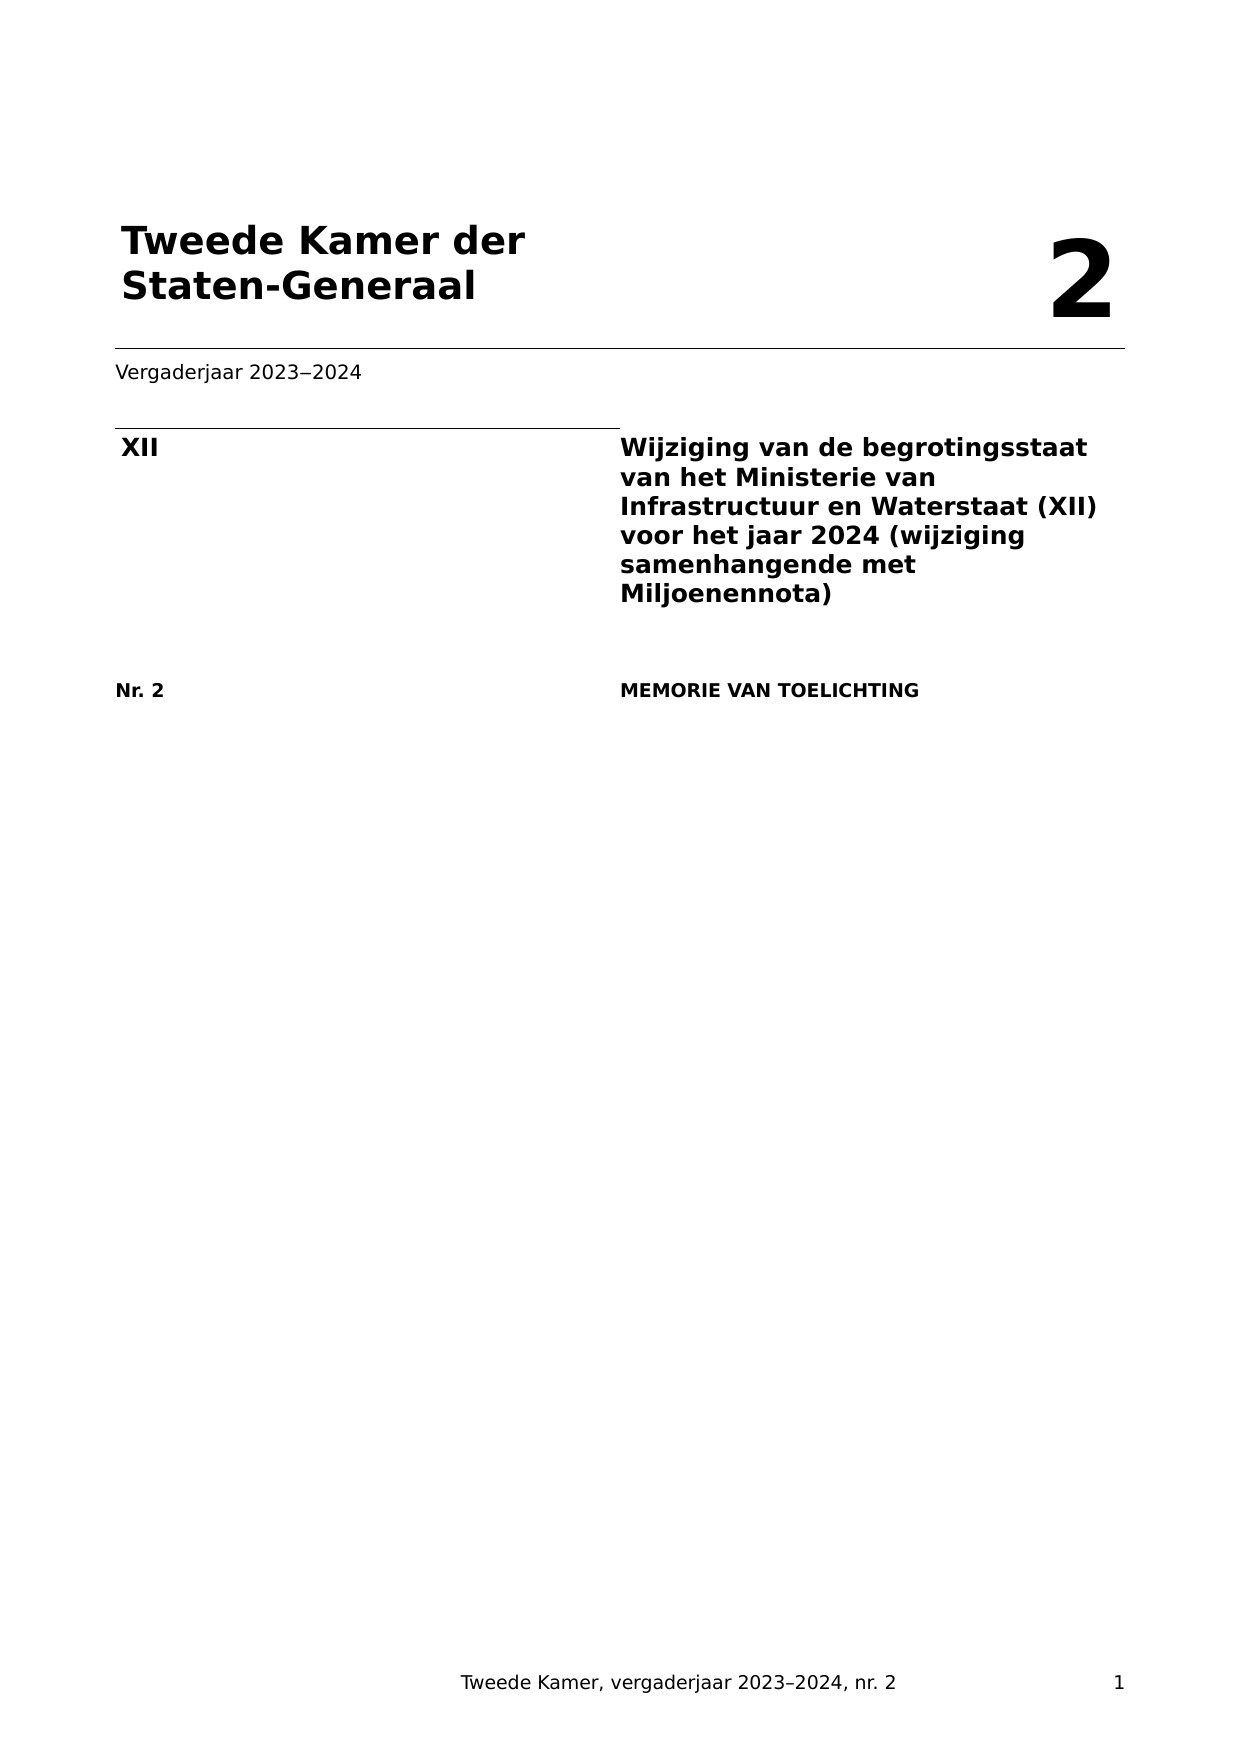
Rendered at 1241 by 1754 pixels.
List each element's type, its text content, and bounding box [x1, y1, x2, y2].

table_cell Vergaderjaar 2023‒2024 [115, 349, 1125, 384]
table_header Wijziging van de begrotingsstaat van het Ministerie van Infrastructuur en Waterstaat (XII) voor het jaar 2024 (wijziging samenhangende met Miljoenennota) [620, 428, 1125, 614]
table_header XII [115, 429, 620, 614]
table_header Nr. 2 [115, 680, 620, 724]
table_header 2 [620, 213, 1125, 348]
table_header MEMORIE VAN TOELICHTING [620, 680, 1125, 724]
table_header Tweede Kamer der Staten-Generaal [115, 213, 620, 348]
